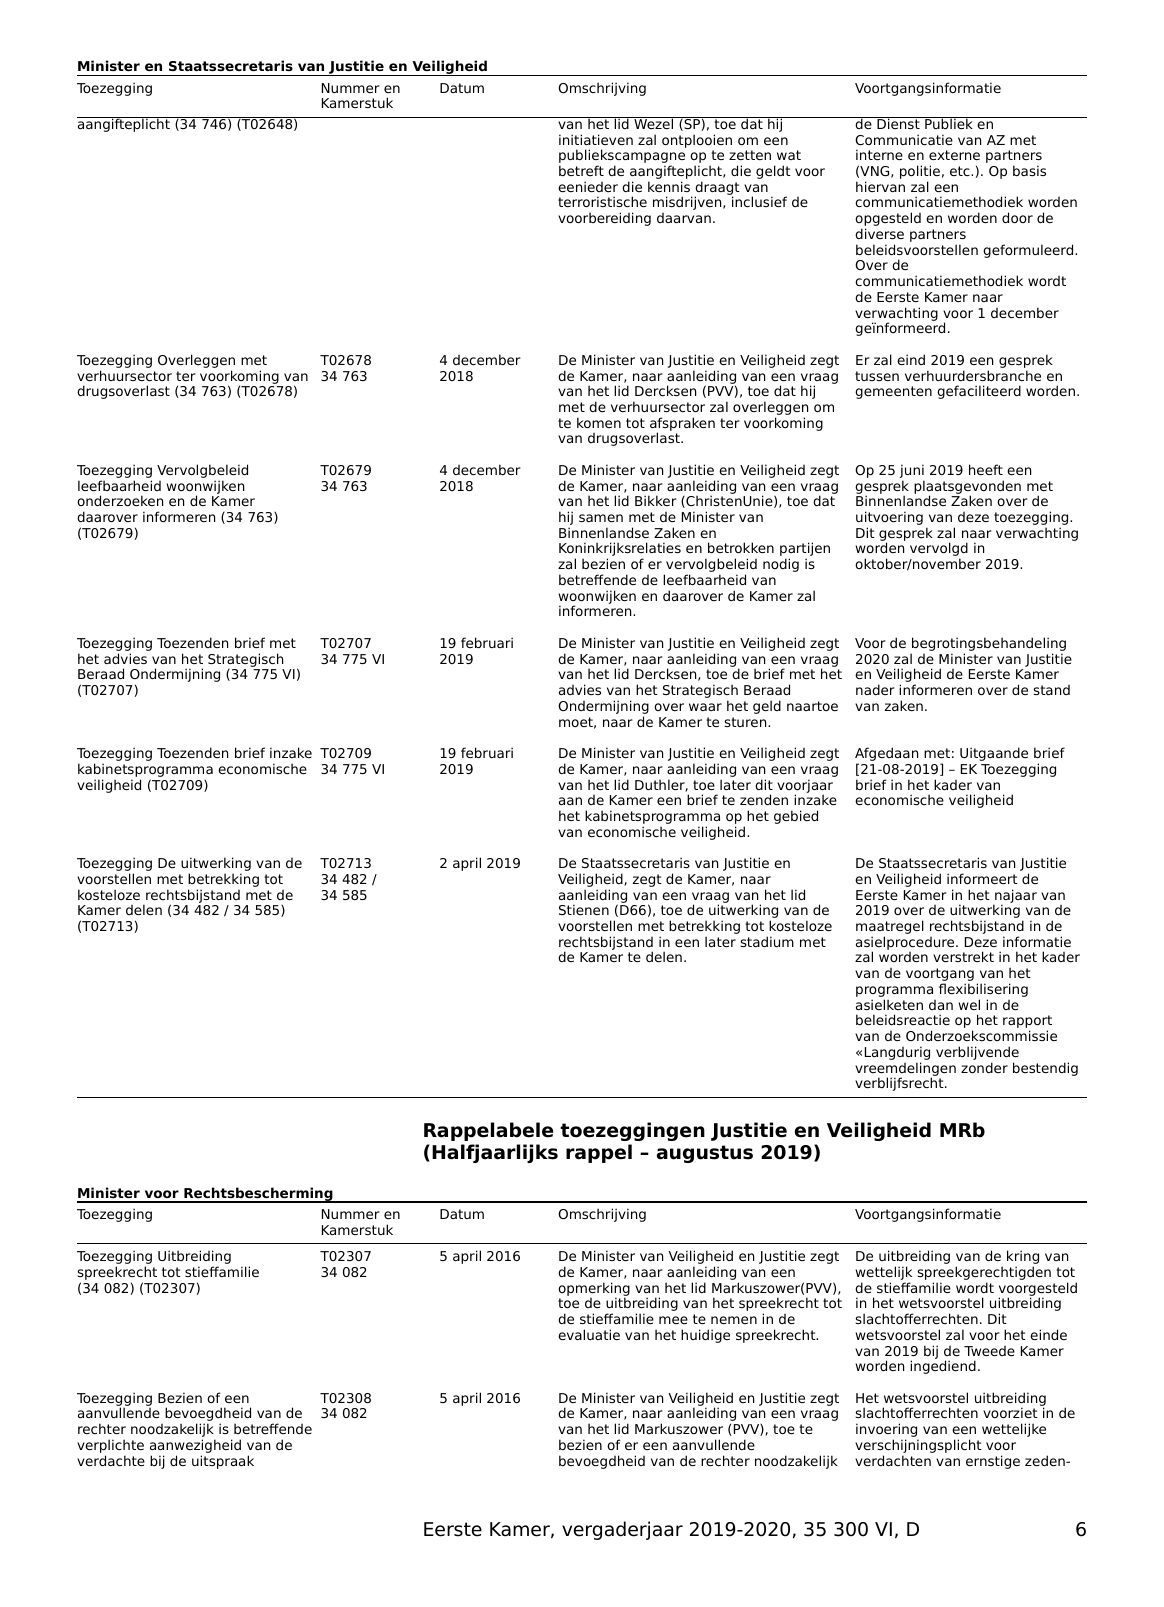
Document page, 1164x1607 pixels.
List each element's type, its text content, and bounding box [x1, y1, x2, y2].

table_cell [552, 840, 849, 856]
table_cell T02308 34 082 [314, 1391, 433, 1469]
table_cell Toezegging Vervolgbeleid leefbaarheid woonwijken onderzoeken en de Kamer daarover informeren (34 763) (T02679) [77, 463, 314, 620]
table_cell T02707 34 775 VI [314, 636, 433, 730]
table_cell [314, 1375, 433, 1391]
table_cell [552, 337, 849, 353]
table_cell Voortgangsinformatie [849, 1203, 1087, 1243]
table_cell Het wetsvoorstel uitbreiding slachtofferrechten voorziet in de invoering van een wettelijke verschijningsplicht voor verdachten van ernstige zeden- [849, 1391, 1087, 1469]
table_cell van het lid Wezel (SP), toe dat hij initiatieven zal ontplooien om een publiekscampagne op te zetten wat betreft de aangifteplicht, die geldt voor eenieder die kennis draagt van terroristische misdrijven, inclusief de voorbereiding daarvan. [552, 118, 849, 337]
table_cell [552, 730, 849, 746]
table_cell T02709 34 775 VI [314, 746, 433, 840]
table_cell De Minister van Justitie en Veiligheid zegt de Kamer, naar aanleiding van een vraag van het lid Dercksen (PVV), toe dat hij met de verhuursector zal overleggen om te komen tot afspraken ter voorkoming van drugsoverlast. [552, 353, 849, 447]
table_cell T02678 34 763 [314, 353, 433, 447]
table_header Minister en Staatssecretaris van Justitie en Veiligheid [77, 59, 1087, 75]
table_cell De Staatssecretaris van Justitie en Veiligheid, zegt de Kamer, naar aanleiding van een vraag van het lid Stienen (D66), toe de uitwerking van de voorstellen met betrekking tot kosteloze rechtsbijstand in een later stadium met de Kamer te delen. [552, 856, 849, 1097]
table_cell [77, 447, 314, 463]
table_cell Voortgangsinformatie [849, 76, 1087, 117]
table_cell 19 februari 2019 [433, 746, 552, 840]
table_cell Toezegging [77, 1203, 314, 1243]
table_cell T02679 34 763 [314, 463, 433, 620]
table_cell Omschrijving [552, 76, 849, 117]
table_cell 4 december 2018 [433, 463, 552, 620]
table_cell Toezegging Toezenden brief met het advies van het Strategisch Beraad Ondermijning (34 775 VI) (T02707) [77, 636, 314, 730]
table_cell [314, 447, 433, 463]
table_cell Toezegging [77, 76, 314, 117]
table_cell De Minister van Justitie en Veiligheid zegt de Kamer, naar aanleiding van een vraag van het lid Duthler, toe later dit voorjaar aan de Kamer een brief te zenden inzake het kabinetsprogramma op het gebied van economische veiligheid. [552, 746, 849, 840]
table_cell de Dienst Publiek en Communicatie van AZ met interne en externe partners (VNG, politie, etc.). Op basis hiervan zal een communicatiemethodiek worden opgesteld en worden door de diverse partners beleidsvoorstellen geformuleerd. Over de communicatiemethodiek wordt de Eerste Kamer naar verwachting voor 1 december geïnformeerd. [849, 118, 1087, 337]
table_cell Voor de begrotingsbehandeling 2020 zal de Minister van Justitie en Veiligheid de Eerste Kamer nader informeren over de stand van zaken. [849, 636, 1087, 730]
table_cell [314, 730, 433, 746]
table_cell 4 december 2018 [433, 353, 552, 447]
table_cell Afgedaan met: Uitgaande brief [21-08-2019] – EK Toezegging brief in het kader van economische veiligheid [849, 746, 1087, 840]
table_cell 2 april 2019 [433, 856, 552, 1097]
table_cell Toezegging Bezien of een aanvullende bevoegdheid van de rechter noodzakelijk is betreffende verplichte aanwezigheid van de verdachte bij de uitspraak [77, 1391, 314, 1469]
table_cell [849, 337, 1087, 353]
table_cell [433, 447, 552, 463]
table_cell Er zal eind 2019 een gesprek tussen verhuurdersbranche en gemeenten gefaciliteerd worden. [849, 353, 1087, 447]
table_cell [433, 118, 552, 337]
table_cell [314, 620, 433, 636]
table_cell [849, 730, 1087, 746]
table_cell [77, 337, 314, 353]
table_cell Toezegging Toezenden brief inzake kabinetsprogramma economische veiligheid (T02709) [77, 746, 314, 840]
table_cell De Minister van Justitie en Veiligheid zegt de Kamer, naar aanleiding van een vraag van het lid Dercksen, toe de brief met het advies van het Strategisch Beraad Ondermijning over waar het geld naartoe moet, naar de Kamer te sturen. [552, 636, 849, 730]
table_cell [849, 447, 1087, 463]
table_cell T02713 34 482 / 34 585 [314, 856, 433, 1097]
table_cell [552, 620, 849, 636]
table_cell [552, 1375, 849, 1391]
table_cell [77, 620, 314, 636]
table_cell T02307 34 082 [314, 1244, 433, 1375]
table_cell [433, 1375, 552, 1391]
table_cell Nummer en Kamerstuk [314, 1203, 433, 1243]
table_cell De Minister van Veiligheid en Justitie zegt de Kamer, naar aanleiding van een vraag van het lid Markuszower (PVV), toe te bezien of er een aanvullende bevoegdheid van de rechter noodzakelijk [552, 1391, 849, 1469]
table_cell 5 april 2016 [433, 1391, 552, 1469]
table_cell [314, 840, 433, 856]
table_cell De Minister van Veiligheid en Justitie zegt de Kamer, naar aanleiding van een opmerking van het lid Markuszower(PVV), toe de uitbreiding van het spreekrecht tot de stieffamilie mee te nemen in de evaluatie van het huidige spreekrecht. [552, 1244, 849, 1375]
table_cell [433, 337, 552, 353]
table_cell [552, 447, 849, 463]
table_cell [849, 620, 1087, 636]
table_cell [314, 337, 433, 353]
table_cell [433, 840, 552, 856]
table_cell 5 april 2016 [433, 1244, 552, 1375]
table_cell [849, 1375, 1087, 1391]
table_cell [314, 118, 433, 337]
table_cell De Staatssecretaris van Justitie en Veiligheid informeert de Eerste Kamer in het najaar van 2019 over de uitwerking van de maatregel rechtsbijstand in de asielprocedure. Deze informatie zal worden verstrekt in het kader van de voortgang van het programma flexibilisering asielketen dan wel in de beleidsreactie op het rapport van de Onderzoekscommissie «Langdurig verblijvende vreemdelingen zonder bestendig verblijfsrecht. [849, 856, 1087, 1097]
subtitle Rappelabele toezeggingen Justitie en Veiligheid MRb (Halfjaarlijks rappel – augustus 2019) [422, 1120, 1087, 1164]
table_cell aangifteplicht (34 746) (T02648) [77, 118, 314, 337]
table_cell Toezegging De uitwerking van de voorstellen met betrekking tot kosteloze rechtsbijstand met de Kamer delen (34 482 / 34 585) (T02713) [77, 856, 314, 1097]
table_cell [433, 620, 552, 636]
table_cell [849, 840, 1087, 856]
table_cell [77, 730, 314, 746]
table_cell [77, 840, 314, 856]
table_cell 19 februari 2019 [433, 636, 552, 730]
table_header Minister voor Rechtsbescherming [77, 1186, 1087, 1201]
table_cell Datum [433, 1203, 552, 1243]
table_cell Omschrijving [552, 1203, 849, 1243]
table_cell De Minister van Justitie en Veiligheid zegt de Kamer, naar aanleiding van een vraag van het lid Bikker (ChristenUnie), toe dat hij samen met de Minister van Binnenlandse Zaken en Koninkrijksrelaties en betrokken partijen zal bezien of er vervolgbeleid nodig is betreffende de leefbaarheid van woonwijken en daarover de Kamer zal informeren. [552, 463, 849, 620]
table_cell Nummer en Kamerstuk [314, 76, 433, 117]
table_cell [77, 1375, 314, 1391]
table_cell [433, 730, 552, 746]
table_cell Toezegging Uitbreiding spreekrecht tot stieffamilie (34 082) (T02307) [77, 1244, 314, 1375]
table_cell Datum [433, 76, 552, 117]
table_cell Op 25 juni 2019 heeft een gesprek plaatsgevonden met Binnenlandse Zaken over de uitvoering van deze toezegging. Dit gesprek zal naar verwachting worden vervolgd in oktober/november 2019. [849, 463, 1087, 620]
table_cell De uitbreiding van de kring van wettelijk spreekgerechtigden tot de stieffamilie wordt voorgesteld in het wetsvoorstel uitbreiding slachtofferrechten. Dit wetsvoorstel zal voor het einde van 2019 bij de Tweede Kamer worden ingediend. [849, 1244, 1087, 1375]
table_cell Toezegging Overleggen met verhuursector ter voorkoming van drugsoverlast (34 763) (T02678) [77, 353, 314, 447]
